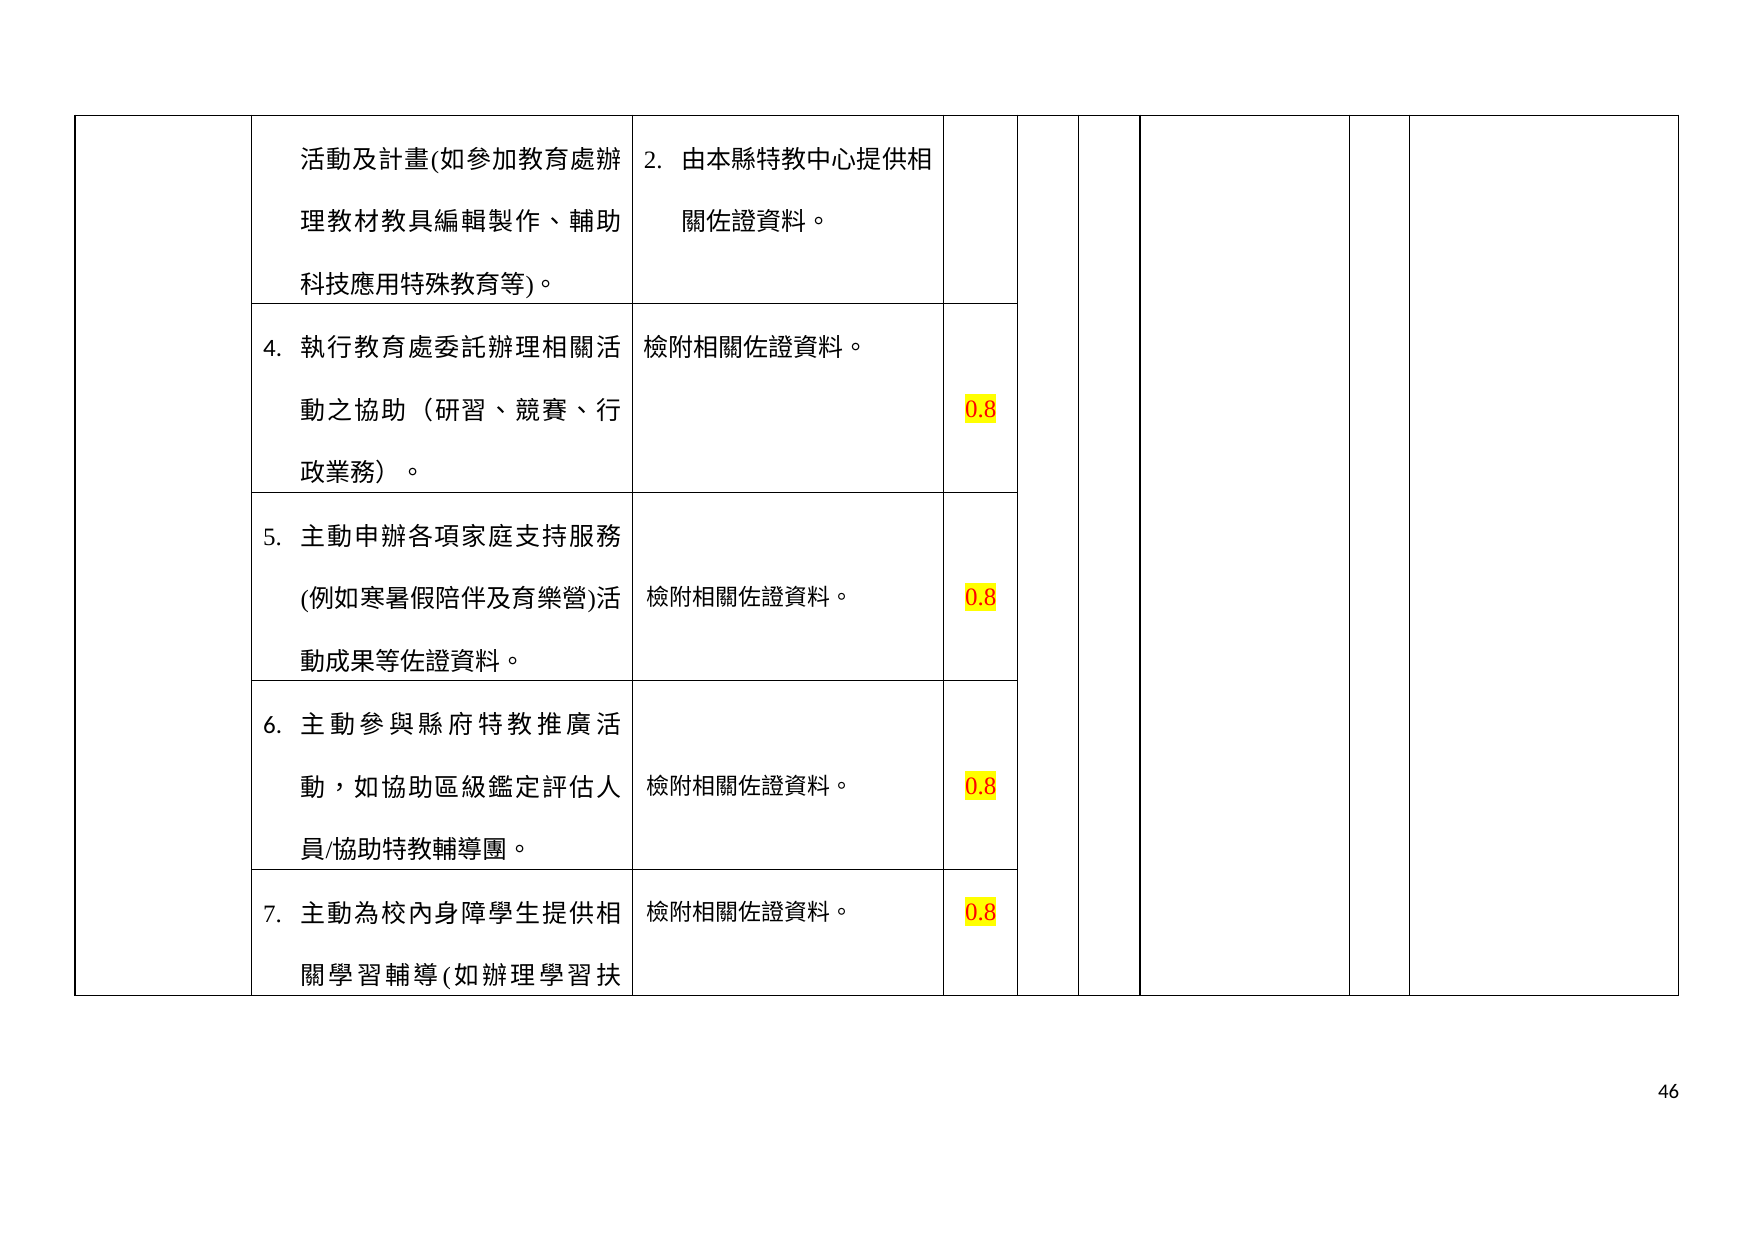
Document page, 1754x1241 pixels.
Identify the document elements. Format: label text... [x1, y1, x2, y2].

table_cell 活動及計畫(如參加教育處辦理教材教具編輯製作、輔助科技應用特殊教育等)。 [252, 116, 632, 303]
table_cell 檢附相關佐證資料。 [633, 493, 943, 680]
table_cell 檢附相關佐證資料。 [633, 304, 943, 492]
table_cell [1141, 116, 1349, 995]
table_cell [1018, 116, 1078, 995]
table_cell [944, 116, 1017, 303]
table_cell 檢附相關佐證資料。 [633, 681, 943, 869]
table_cell 0.8 [944, 870, 1017, 995]
table_cell [1079, 116, 1139, 995]
table_cell 0.8 [944, 681, 1017, 869]
table_cell [76, 116, 251, 995]
table_cell 檢附相關佐證資料。 由本縣特教中心提供相關佐證資料。 [633, 116, 943, 303]
table_cell 檢附相關佐證資料。 [633, 870, 943, 995]
table_cell [1410, 116, 1678, 995]
table_cell 主動申辦各項家庭支持服務(例如寒暑假陪伴及育樂營)活動成果等佐證資料。 [252, 493, 632, 680]
table_cell 0.8 [944, 304, 1017, 492]
table_cell 0.8 [944, 493, 1017, 680]
table_cell [1350, 116, 1409, 995]
table_cell 主動參與縣府特教推廣活動，如協助區級鑑定評估人員/協助特教輔導團。 [252, 681, 632, 869]
table_cell 主動為校內身障學生提供相關學習輔導(如辦理學習扶 [252, 870, 632, 995]
table_cell 執行教育處委託辦理相關活動之協助（研習、競賽、行政業務）。 [252, 304, 632, 492]
